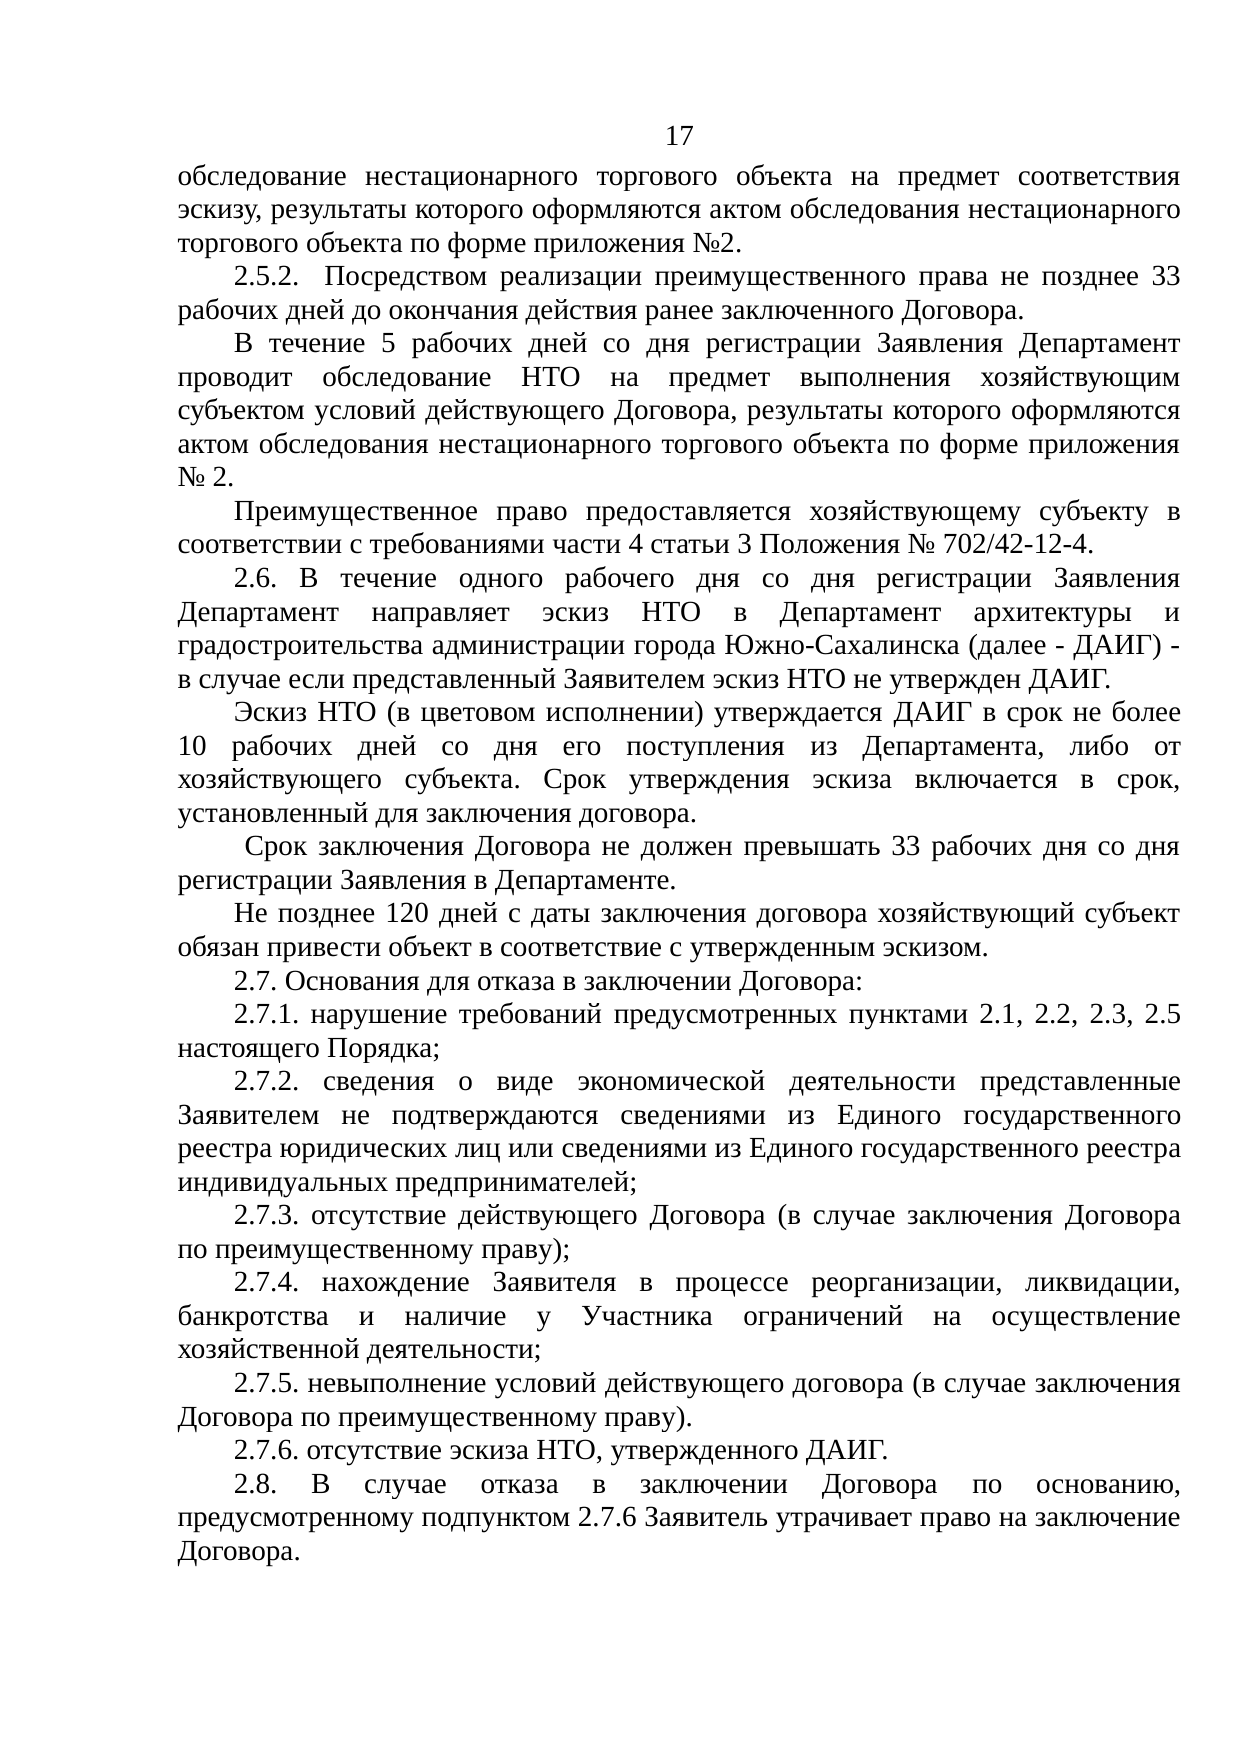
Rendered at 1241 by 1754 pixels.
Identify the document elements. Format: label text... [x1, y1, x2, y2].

text Срок заключения Договора не должен превышать 33 рабочих дня со дня регистрации Заявления в Департаменте. [177, 828, 1181, 896]
text 2.7.4. нахождение Заявителя в процессе реорганизации, ликвидации, банкротства и наличие у Участника ограничений на осуществление хозяйственной деятельности; [177, 1264, 1181, 1365]
text Эскиз НТО (в цветовом исполнении) утверждается ДАИГ в срок не более 10 рабочих дней со дня его поступления из Департамента, либо от хозяйствующего субъекта. Срок утверждения эскиза включается в срок, установленный для заключения договора. [177, 694, 1181, 828]
text 2.8. В случае отказа в заключении Договора по основанию, предусмотренному подпунктом 2.7.6 Заявитель утрачивает право на заключение Договора. [177, 1466, 1181, 1566]
text 2.7.6. отсутствие эскиза НТО, утвержденного ДАИГ. [177, 1432, 1181, 1466]
text В течение 5 рабочих дней со дня регистрации Заявления Департамент проводит обследование НТО на предмет выполнения хозяйствующим субъектом условий действующего Договора, результаты которого оформляются актом обследования нестационарного торгового объекта по форме приложения № 2. [177, 325, 1181, 493]
text Преимущественное право предоставляется хозяйствующему субъекту в соответствии с требованиями части 4 статьи 3 Положения № 702/42-12-4. [177, 493, 1181, 560]
text 2.7.3. отсутствие действующего Договора (в случае заключения Договора по преимущественному праву); [177, 1197, 1181, 1264]
text 2.7. Основания для отказа в заключении Договора: [177, 963, 1181, 996]
text 2.7.1. нарушение требований предусмотренных пунктами 2.1, 2.2, 2.3, 2.5 настоящего Порядка; [177, 996, 1181, 1063]
text 2.7.5. невыполнение условий действующего договора (в случае заключения Договора по преимущественному праву). [177, 1365, 1181, 1432]
text 2.6. В течение одного рабочего дня со дня регистрации Заявления Департамент направляет эскиз НТО в Департамент архитектуры и градостроительства администрации города Южно-Сахалинска (далее - ДАИГ) - в случае если представленный Заявителем эскиз НТО не утвержден ДАИГ. [177, 560, 1181, 694]
text 2.7.2. сведения о виде экономической деятельности представленные Заявителем не подтверждаются сведениями из Единого государственного реестра юридических лиц или сведениями из Единого государственного реестра индивидуальных предпринимателей; [177, 1063, 1181, 1197]
text обследование нестационарного торгового объекта на предмет соответствия эскизу, результаты которого оформляются актом обследования нестационарного торгового объекта по форме приложения №2. [177, 158, 1181, 258]
text 2.5.2. Посредством реализации преимущественного права не позднее 33 рабочих дней до окончания действия ранее заключенного Договора. [177, 258, 1181, 325]
text Не позднее 120 дней с даты заключения договора хозяйствующий субъект обязан привести объект в соответствие с утвержденным эскизом. [177, 896, 1181, 963]
